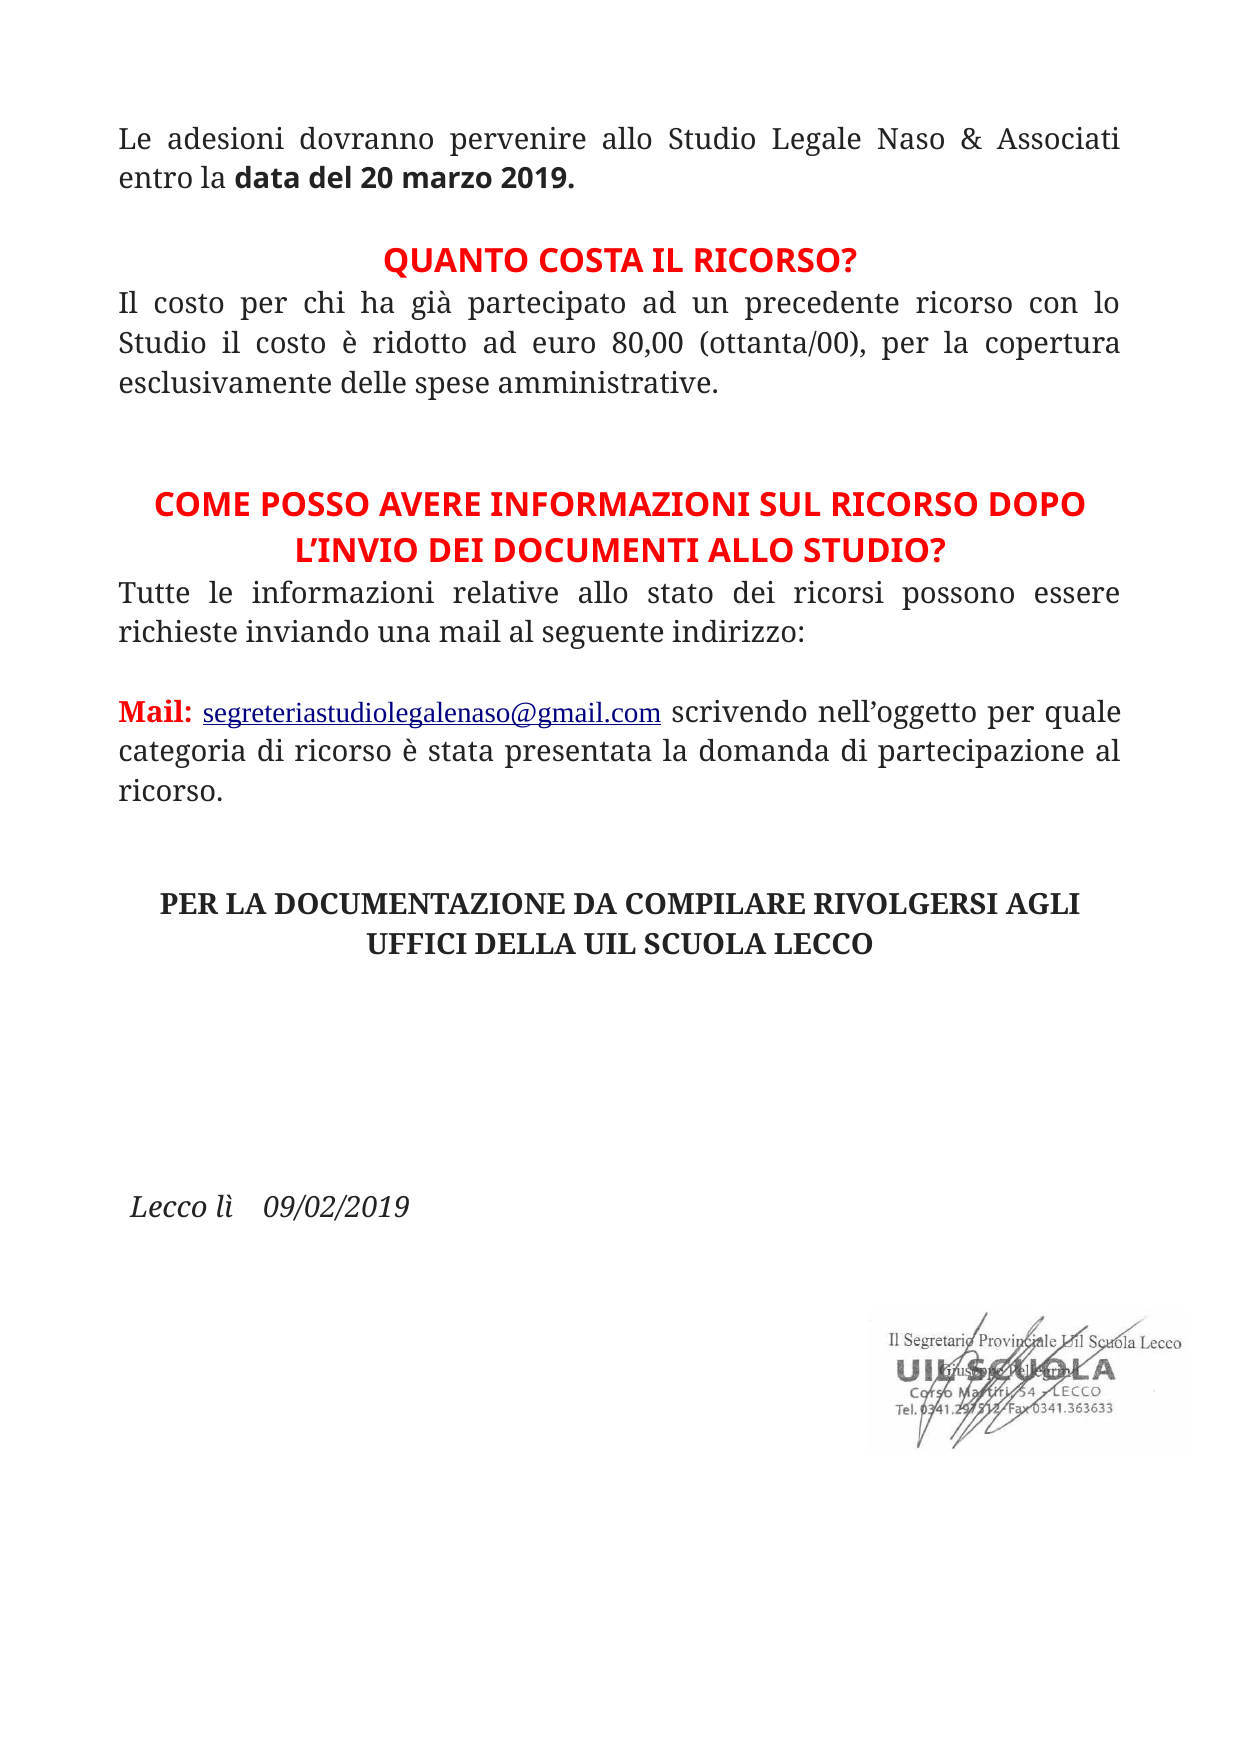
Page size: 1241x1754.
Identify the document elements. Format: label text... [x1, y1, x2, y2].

text Mail: segreteriastudiolegalenaso@gmail.com scrivendo nell’oggetto per quale categoria di ricorso è stata presentata la domanda di partecipazione al ricorso. [118, 691, 1122, 810]
text Tutte le informazioni relative allo stato dei ricorsi possono essere richieste inviando una mail al seguente indirizzo: [118, 572, 1122, 651]
text Lecco lì 09/02/2019 [130, 1186, 1122, 1226]
text Il costo per chi ha già partecipato ad un precedente ricorso con lo Studio il costo è ridotto ad euro 80,00 (ottanta/00), per la copertura esclusivamente delle spese amministrative. [118, 283, 1122, 402]
text PER LA DOCUMENTAZIONE DA COMPILARE RIVOLGERSI AGLI UFFICI DELLA UIL SCUOLA LECCO [118, 883, 1122, 963]
text QUANTO COSTA IL RICORSO? [118, 237, 1122, 283]
text COME POSSO AVERE INFORMAZIONI SUL RICORSO DOPO L’INVIO DEI DOCUMENTI ALLO STUDIO? [118, 481, 1122, 572]
text Le adesioni dovranno pervenire allo Studio Legale Naso & Associati entro la data del 20 marzo 2019. [118, 118, 1122, 197]
